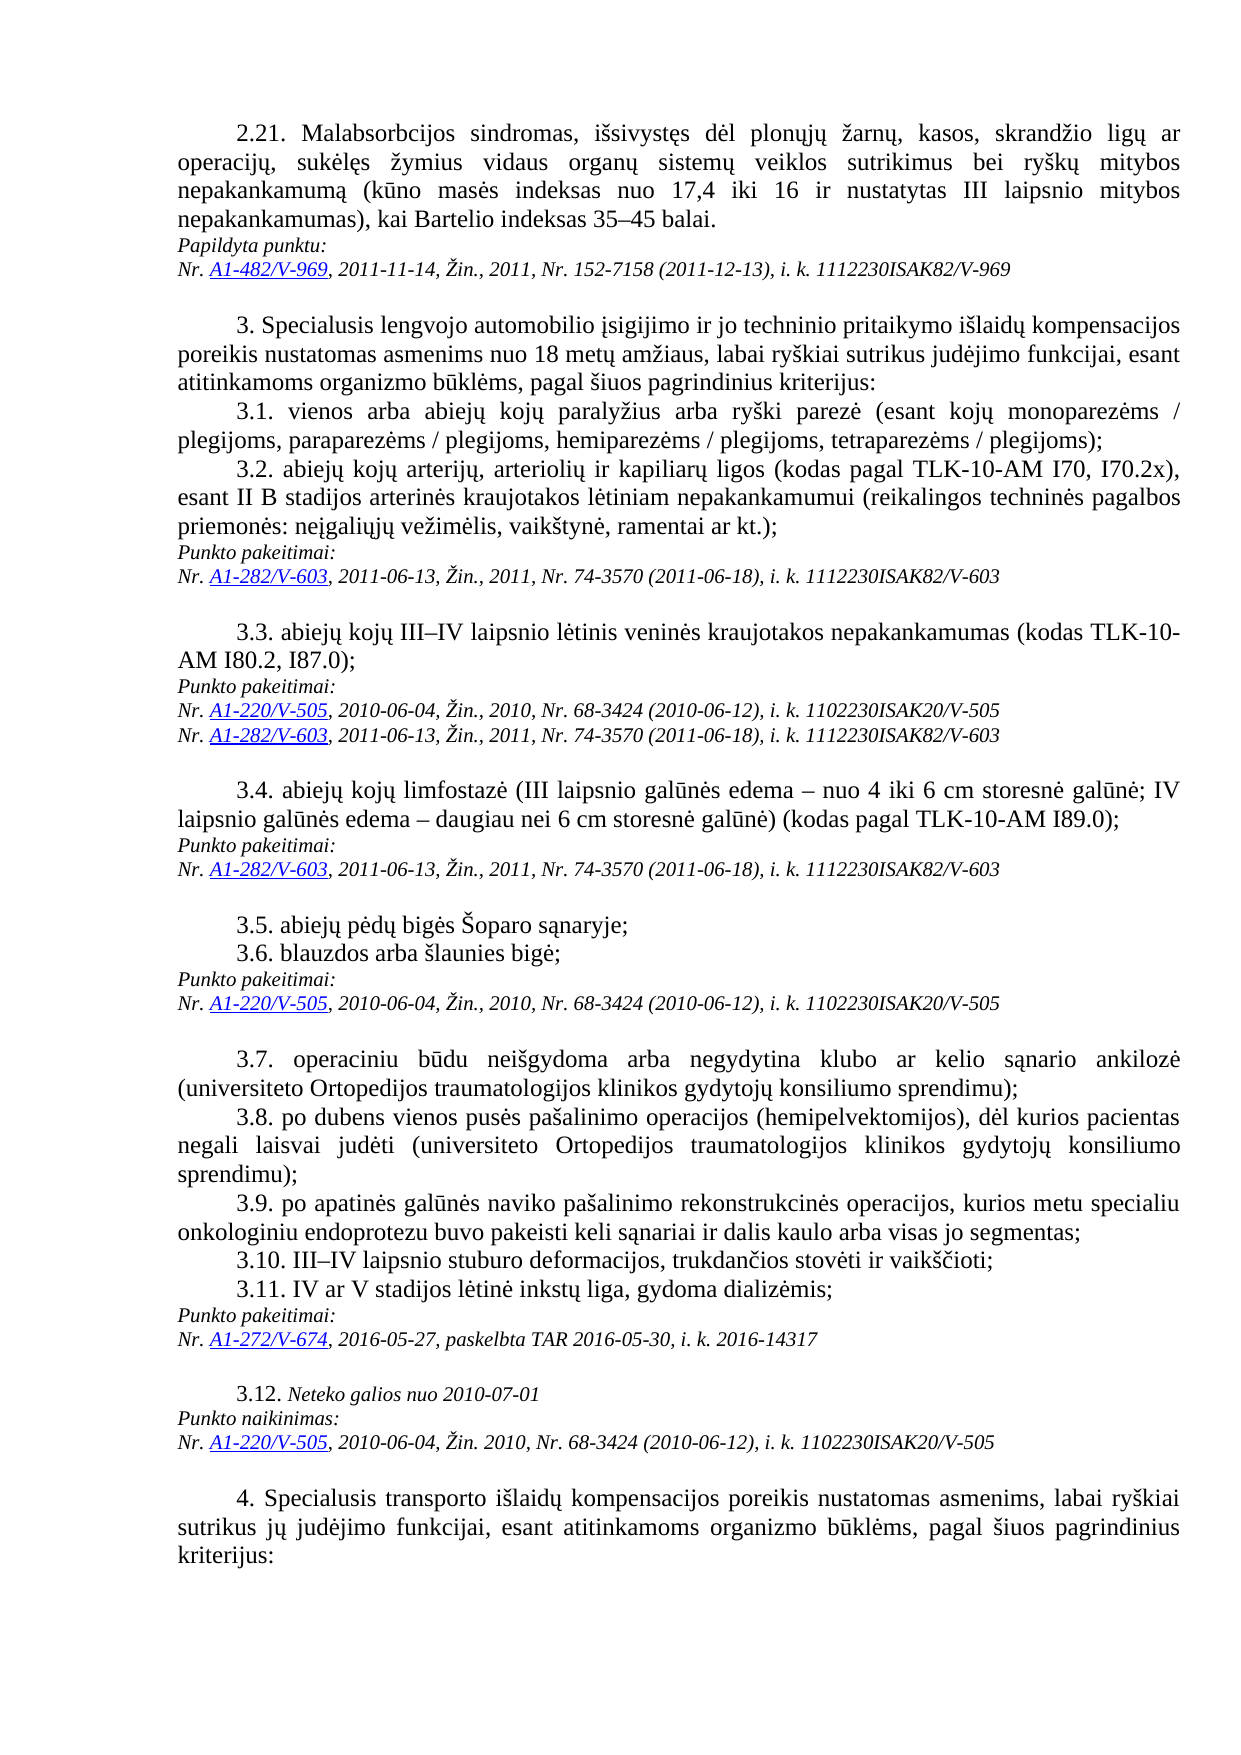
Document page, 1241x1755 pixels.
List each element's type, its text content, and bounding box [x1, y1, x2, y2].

text 3. Specialusis lengvojo automobilio įsigijimo ir jo techninio pritaikymo išlaidų kompensacijos poreikis nustatomas asmenims nuo 18 metų amžiaus, labai ryškiai sutrikus judėjimo funkcijai, esant atitinkamoms organizmo būklėms, pagal šiuos pagrindinius kriterijus: [177, 310, 1181, 396]
text 3.5. abiejų pėdų bigės Šoparo sąnaryje; [177, 910, 1181, 938]
text Nr. A1-282/V-603, 2011-06-13, Žin., 2011, Nr. 74-3570 (2011-06-18), i. k. 1112230ISAK82/V-603 [177, 857, 1181, 881]
text 3.12. Neteko galios nuo 2010-07-01 [177, 1380, 1181, 1406]
text 4. Specialusis transporto išlaidų kompensacijos poreikis nustatomas asmenims, labai ryškiai sutrikus jų judėjimo funkcijai, esant atitinkamoms organizmo būklėms, pagal šiuos pagrindinius kriterijus: [177, 1483, 1181, 1569]
text 3.2. abiejų kojų arterijų, arteriolių ir kapiliarų ligos (kodas pagal TLK-10-AM I70, I70.2x), esant II B stadijos arterinės kraujotakos lėtiniam nepakankamumui (reikalingos techninės pagalbos priemonės: neįgaliųjų vežimėlis, vaikštynė, ramentai ar kt.); [177, 454, 1181, 540]
text Nr. A1-220/V-505, 2010-06-04, Žin., 2010, Nr. 68-3424 (2010-06-12), i. k. 1102230ISAK20/V-505 [177, 698, 1181, 722]
text 3.11. IV ar V stadijos lėtinė inkstų liga, gydoma dializėmis; [177, 1274, 1181, 1303]
text Punkto pakeitimai: [177, 833, 1181, 857]
text 3.6. blauzdos arba šlaunies bigė; [177, 938, 1181, 967]
text 3.7. operaciniu būdu neišgydoma arba negydytina klubo ar kelio sąnario ankilozė (universiteto Ortopedijos traumatologijos klinikos gydytojų konsiliumo sprendimu); [177, 1044, 1181, 1102]
text Nr. A1-282/V-603, 2011-06-13, Žin., 2011, Nr. 74-3570 (2011-06-18), i. k. 1112230ISAK82/V-603 [177, 564, 1181, 588]
text Punkto pakeitimai: [177, 674, 1181, 698]
text 3.8. po dubens vienos pusės pašalinimo operacijos (hemipelvektomijos), dėl kurios pacientas negali laisvai judėti (universiteto Ortopedijos traumatologijos klinikos gydytojų konsiliumo sprendimu); [177, 1102, 1181, 1188]
text 3.10. III–IV laipsnio stuburo deformacijos, trukdančios stovėti ir vaikščioti; [177, 1245, 1181, 1274]
text Nr. A1-482/V-969, 2011-11-14, Žin., 2011, Nr. 152-7158 (2011-12-13), i. k. 1112230ISAK82/V-969 [177, 257, 1181, 281]
text 2.21. Malabsorbcijos sindromas, išsivystęs dėl plonųjų žarnų, kasos, skrandžio ligų ar operacijų, sukėlęs žymius vidaus organų sistemų veiklos sutrikimus bei ryškų mitybos nepakankamumą (kūno masės indeksas nuo 17,4 iki 16 ir nustatytas III laipsnio mitybos nepakankamumas), kai Bartelio indeksas 35–45 balai. [177, 118, 1181, 233]
text 3.3. abiejų kojų III–IV laipsnio lėtinis veninės kraujotakos nepakankamumas (kodas TLK-10-AM I80.2, I87.0); [177, 617, 1181, 674]
text Punkto pakeitimai: [177, 967, 1181, 991]
text Punkto pakeitimai: [177, 1303, 1181, 1327]
text 3.9. po apatinės galūnės naviko pašalinimo rekonstrukcinės operacijos, kurios metu specialiu onkologiniu endoprotezu buvo pakeisti keli sąnariai ir dalis kaulo arba visas jo segmentas; [177, 1188, 1181, 1245]
text Nr. A1-282/V-603, 2011-06-13, Žin., 2011, Nr. 74-3570 (2011-06-18), i. k. 1112230ISAK82/V-603 [177, 722, 1181, 747]
text Nr. A1-220/V-505, 2010-06-04, Žin. 2010, Nr. 68-3424 (2010-06-12), i. k. 1102230ISAK20/V-505 [177, 1430, 1181, 1454]
text 3.4. abiejų kojų limfostazė (III laipsnio galūnės edema – nuo 4 iki 6 cm storesnė galūnė; IV laipsnio galūnės edema – daugiau nei 6 cm storesnė galūnė) (kodas pagal TLK-10-AM I89.0); [177, 775, 1181, 833]
text Nr. A1-272/V-674, 2016-05-27, paskelbta TAR 2016-05-30, i. k. 2016-14317 [177, 1327, 1181, 1351]
text Punkto pakeitimai: [177, 540, 1181, 564]
text 3.1. vienos arba abiejų kojų paralyžius arba ryški parezė (esant kojų monoparezėms / plegijoms, paraparezėms / plegijoms, hemiparezėms / plegijoms, tetraparezėms / plegijoms); [177, 396, 1181, 454]
text Papildyta punktu: [177, 233, 1181, 257]
text Nr. A1-220/V-505, 2010-06-04, Žin., 2010, Nr. 68-3424 (2010-06-12), i. k. 1102230ISAK20/V-505 [177, 991, 1181, 1015]
text Punkto naikinimas: [177, 1406, 1181, 1430]
